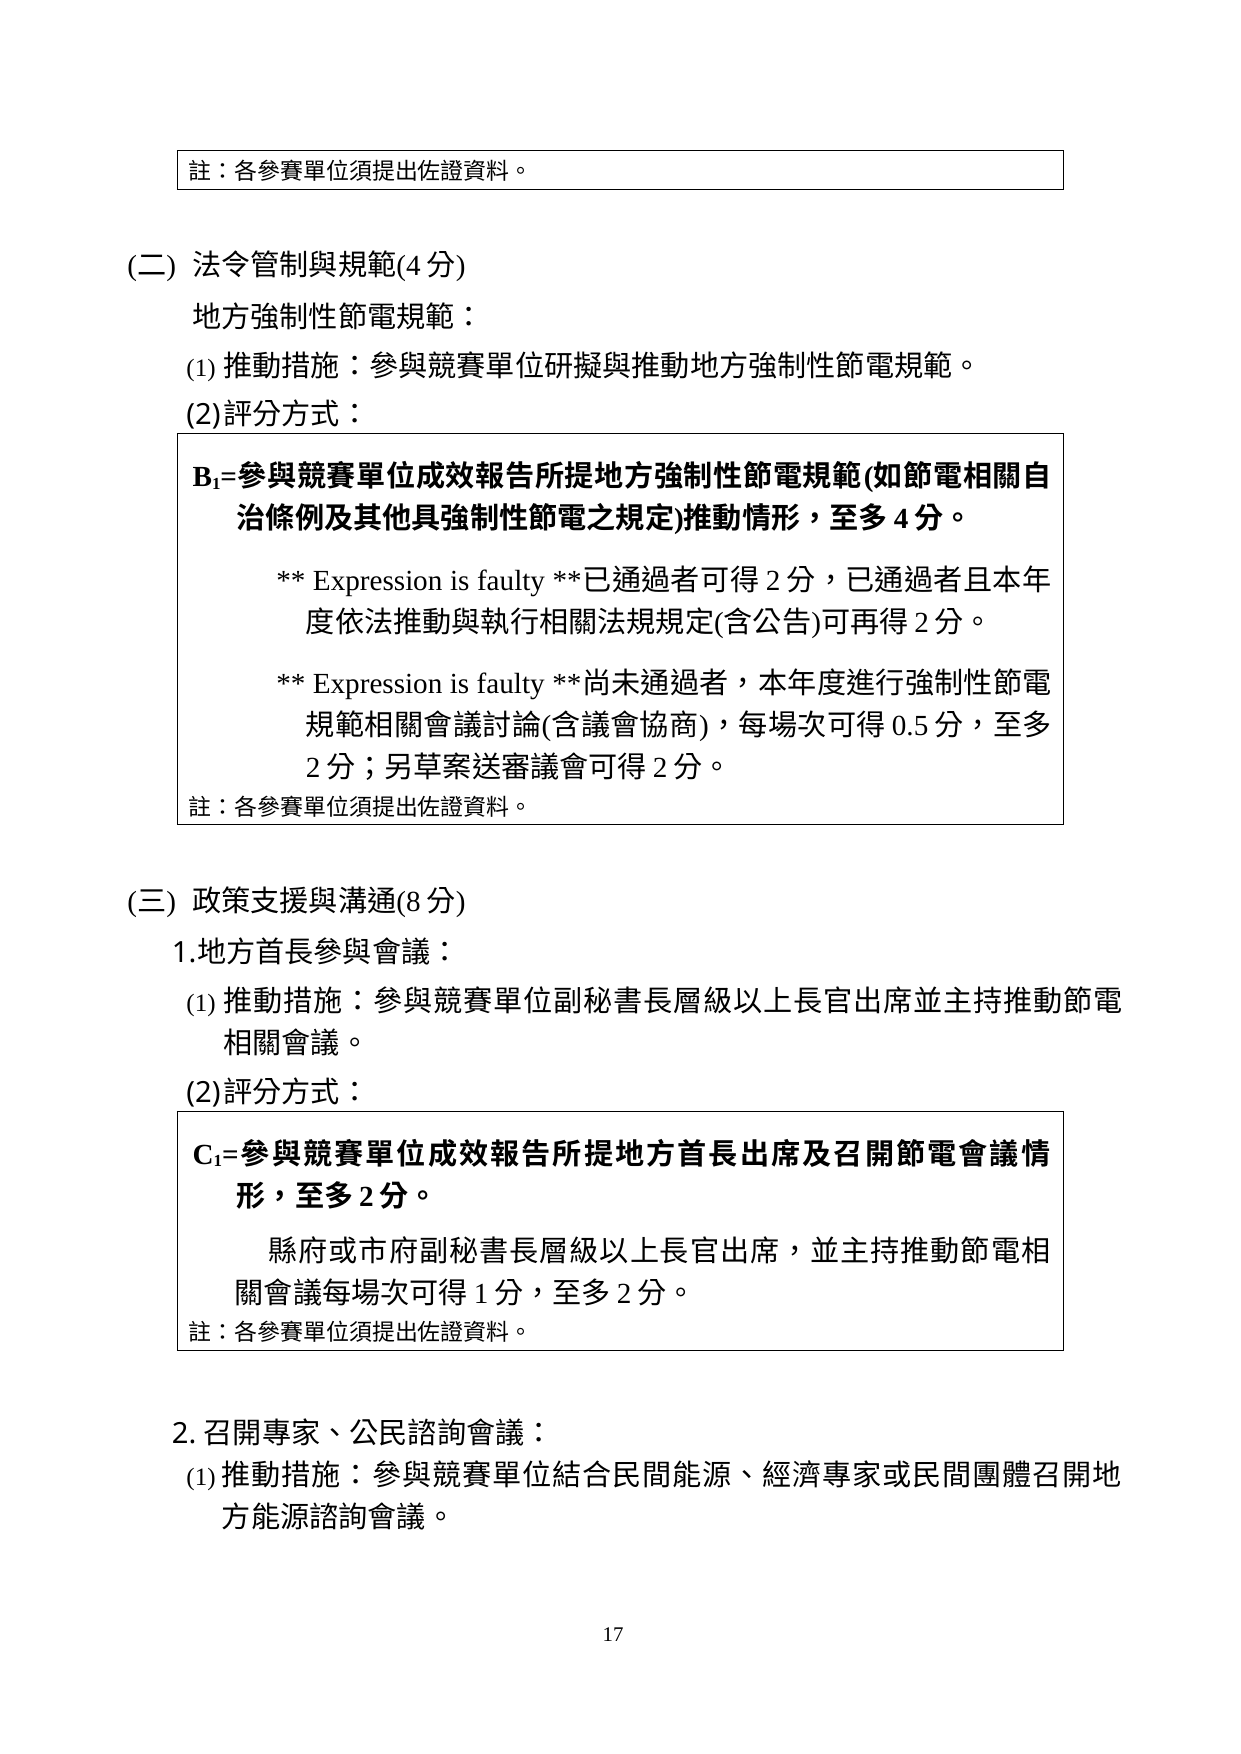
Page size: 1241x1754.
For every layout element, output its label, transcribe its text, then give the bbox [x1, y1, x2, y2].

list 推動措施：參與競賽單位副秘書長層級以上長官出席並主持推動節電相關會議。 [186, 977, 1122, 1062]
table_header C1=參與競賽單位成效報告所提地方首長出席及召開節電會議情形，至多2分。 縣府或市府副秘書長層級以上長官出席，並主持推動節電相關會議每場次可得1分，至多2分。 註：各參賽單位須提出佐證資料。 [178, 1112, 1063, 1350]
list 召開專家、公民諮詢會議： [172, 1409, 1122, 1452]
table_header A2=參與競賽單位成效報告所提用電資訊分析情形，A組競賽單位至多2分；B組競賽單位至多1分。 ①A組競賽單位：地方政府判讀用電消費資訊，同時釐清住宅、服務業、機關及農業等四部門潛在電力消費變化原因可得2分。 ②B組競賽單位：地方政府判讀用電消費資訊，同時釐清住宅、服務業、機關及農業等4部門潛在電力消費變化原因可得1分。 註：各參賽單位須提出佐證資料。 [178, 151, 1063, 188]
text 地方強制性節電規範： [172, 293, 1122, 336]
table_header B1=參與競賽單位成效報告所提地方強制性節電規範(如節電相關自治條例及其他具強制性節電之規定)推動情形，至多4分。 ①已通過者可得2分，已通過者且本年度依法推動與執行相關法規規定(含公告)可再得2分。 ②尚未通過者，本年度進行強制性節電規範相關會議討論(含議會協商)，每場次可得0.5分，至多2分；另草案送審議會可得2分。 註：各參賽單位須提出佐證資料。 [178, 434, 1063, 824]
list 政策支援與溝通(8分) [127, 877, 1122, 919]
list 推動措施：參與競賽單位結合民間能源、經濟專家或民間團體召開地方能源諮詢會議。 [186, 1452, 1122, 1536]
list 評分方式： [186, 1068, 1122, 1111]
list 地方首長參與會議： [172, 929, 1122, 971]
list 推動措施：參與競賽單位研擬與推動地方強制性節電規範。 [186, 342, 1122, 384]
list 評分方式： [186, 391, 1122, 433]
list 法令管制與規範(4分) [127, 242, 1122, 284]
